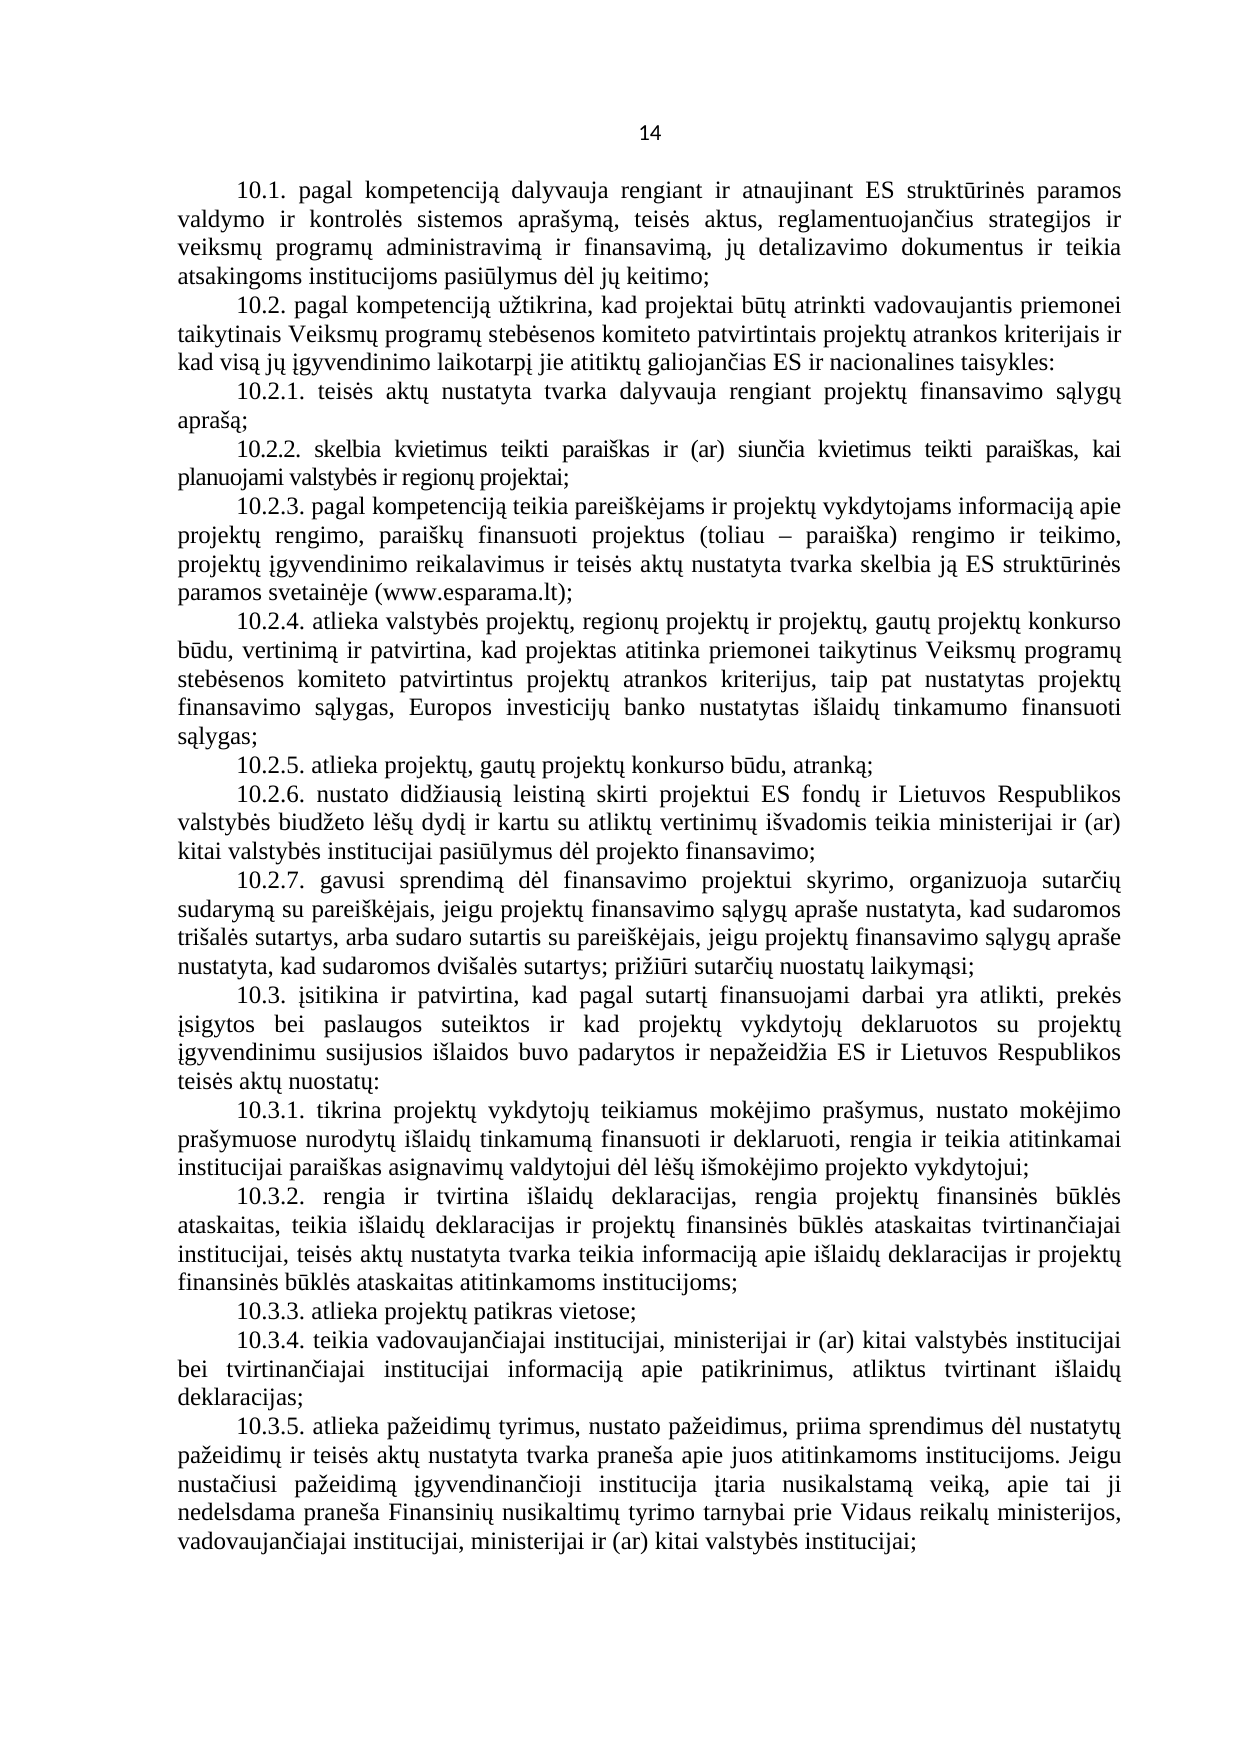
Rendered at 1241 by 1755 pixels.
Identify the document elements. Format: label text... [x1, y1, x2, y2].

text 10.3.2. rengia ir tvirtina išlaidų deklaracijas, rengia projektų finansinės būklės ataskaitas, teikia išlaidų deklaracijas ir projektų finansinės būklės ataskaitas tvirtinančiajai institucijai, teisės aktų nustatyta tvarka teikia informaciją apie išlaidų deklaracijas ir projektų finansinės būklės ataskaitas atitinkamoms institucijoms; [177, 1181, 1122, 1296]
text 10.2.2. skelbia kvietimus teikti paraiškas ir (ar) siunčia kvietimus teikti paraiškas, kai planuojami valstybės ir regionų projektai; [177, 434, 1122, 491]
text 10.2.4. atlieka valstybės projektų, regionų projektų ir projektų, gautų projektų konkurso būdu, vertinimą ir patvirtina, kad projektas atitinka priemonei taikytinus Veiksmų programų stebėsenos komiteto patvirtintus projektų atrankos kriterijus, taip pat nustatytas projektų finansavimo sąlygas, Europos investicijų banko nustatytas išlaidų tinkamumo finansuoti sąlygas; [177, 606, 1122, 750]
text 10.1. pagal kompetenciją dalyvauja rengiant ir atnaujinant ES struktūrinės paramos valdymo ir kontrolės sistemos aprašymą, teisės aktus, reglamentuojančius strategijos ir veiksmų programų administravimą ir finansavimą, jų detalizavimo dokumentus ir teikia atsakingoms institucijoms pasiūlymus dėl jų keitimo; [177, 175, 1122, 290]
text 10.3.5. atlieka pažeidimų tyrimus, nustato pažeidimus, priima sprendimus dėl nustatytų pažeidimų ir teisės aktų nustatyta tvarka praneša apie juos atitinkamoms institucijoms. Jeigu nustačiusi pažeidimą įgyvendinančioji institucija įtaria nusikalstamą veiką, apie tai ji nedelsdama praneša Finansinių nusikaltimų tyrimo tarnybai prie Vidaus reikalų ministerijos, vadovaujančiajai institucijai, ministerijai ir (ar) kitai valstybės institucijai; [177, 1411, 1122, 1555]
text 10.3.1. tikrina projektų vykdytojų teikiamus mokėjimo prašymus, nustato mokėjimo prašymuose nurodytų išlaidų tinkamumą finansuoti ir deklaruoti, rengia ir teikia atitinkamai institucijai paraiškas asignavimų valdytojui dėl lėšų išmokėjimo projekto vykdytojui; [177, 1095, 1122, 1181]
text 10.2.3. pagal kompetenciją teikia pareiškėjams ir projektų vykdytojams informaciją apie projektų rengimo, paraiškų finansuoti projektus (toliau – paraiška) rengimo ir teikimo, projektų įgyvendinimo reikalavimus ir teisės aktų nustatyta tvarka skelbia ją ES struktūrinės paramos svetainėje (www.esparama.lt); [177, 491, 1122, 606]
text 10.2. pagal kompetenciją užtikrina, kad projektai būtų atrinkti vadovaujantis priemonei taikytinais Veiksmų programų stebėsenos komiteto patvirtintais projektų atrankos kriterijais ir kad visą jų įgyvendinimo laikotarpį jie atitiktų galiojančias ES ir nacionalines taisykles: [177, 290, 1122, 376]
text 10.2.7. gavusi sprendimą dėl finansavimo projektui skyrimo, organizuoja sutarčių sudarymą su pareiškėjais, jeigu projektų finansavimo sąlygų apraše nustatyta, kad sudaromos trišalės sutartys, arba sudaro sutartis su pareiškėjais, jeigu projektų finansavimo sąlygų apraše nustatyta, kad sudaromos dvišalės sutartys; prižiūri sutarčių nuostatų laikymąsi; [177, 865, 1122, 980]
text 10.2.6. nustato didžiausią leistiną skirti projektui ES fondų ir Lietuvos Respublikos valstybės biudžeto lėšų dydį ir kartu su atliktų vertinimų išvadomis teikia ministerijai ir (ar) kitai valstybės institucijai pasiūlymus dėl projekto finansavimo; [177, 779, 1122, 865]
text 10.2.1. teisės aktų nustatyta tvarka dalyvauja rengiant projektų finansavimo sąlygų aprašą; [177, 376, 1122, 434]
text 10.3.4. teikia vadovaujančiajai institucijai, ministerijai ir (ar) kitai valstybės institucijai bei tvirtinančiajai institucijai informaciją apie patikrinimus, atliktus tvirtinant išlaidų deklaracijas; [177, 1325, 1122, 1411]
text 10.3.3. atlieka projektų patikras vietose; [177, 1296, 1122, 1325]
text 10.2.5. atlieka projektų, gautų projektų konkurso būdu, atranką; [177, 750, 1122, 779]
text 10.3. įsitikina ir patvirtina, kad pagal sutartį finansuojami darbai yra atlikti, prekės įsigytos bei paslaugos suteiktos ir kad projektų vykdytojų deklaruotos su projektų įgyvendinimu susijusios išlaidos buvo padarytos ir nepažeidžia ES ir Lietuvos Respublikos teisės aktų nuostatų: [177, 980, 1122, 1095]
